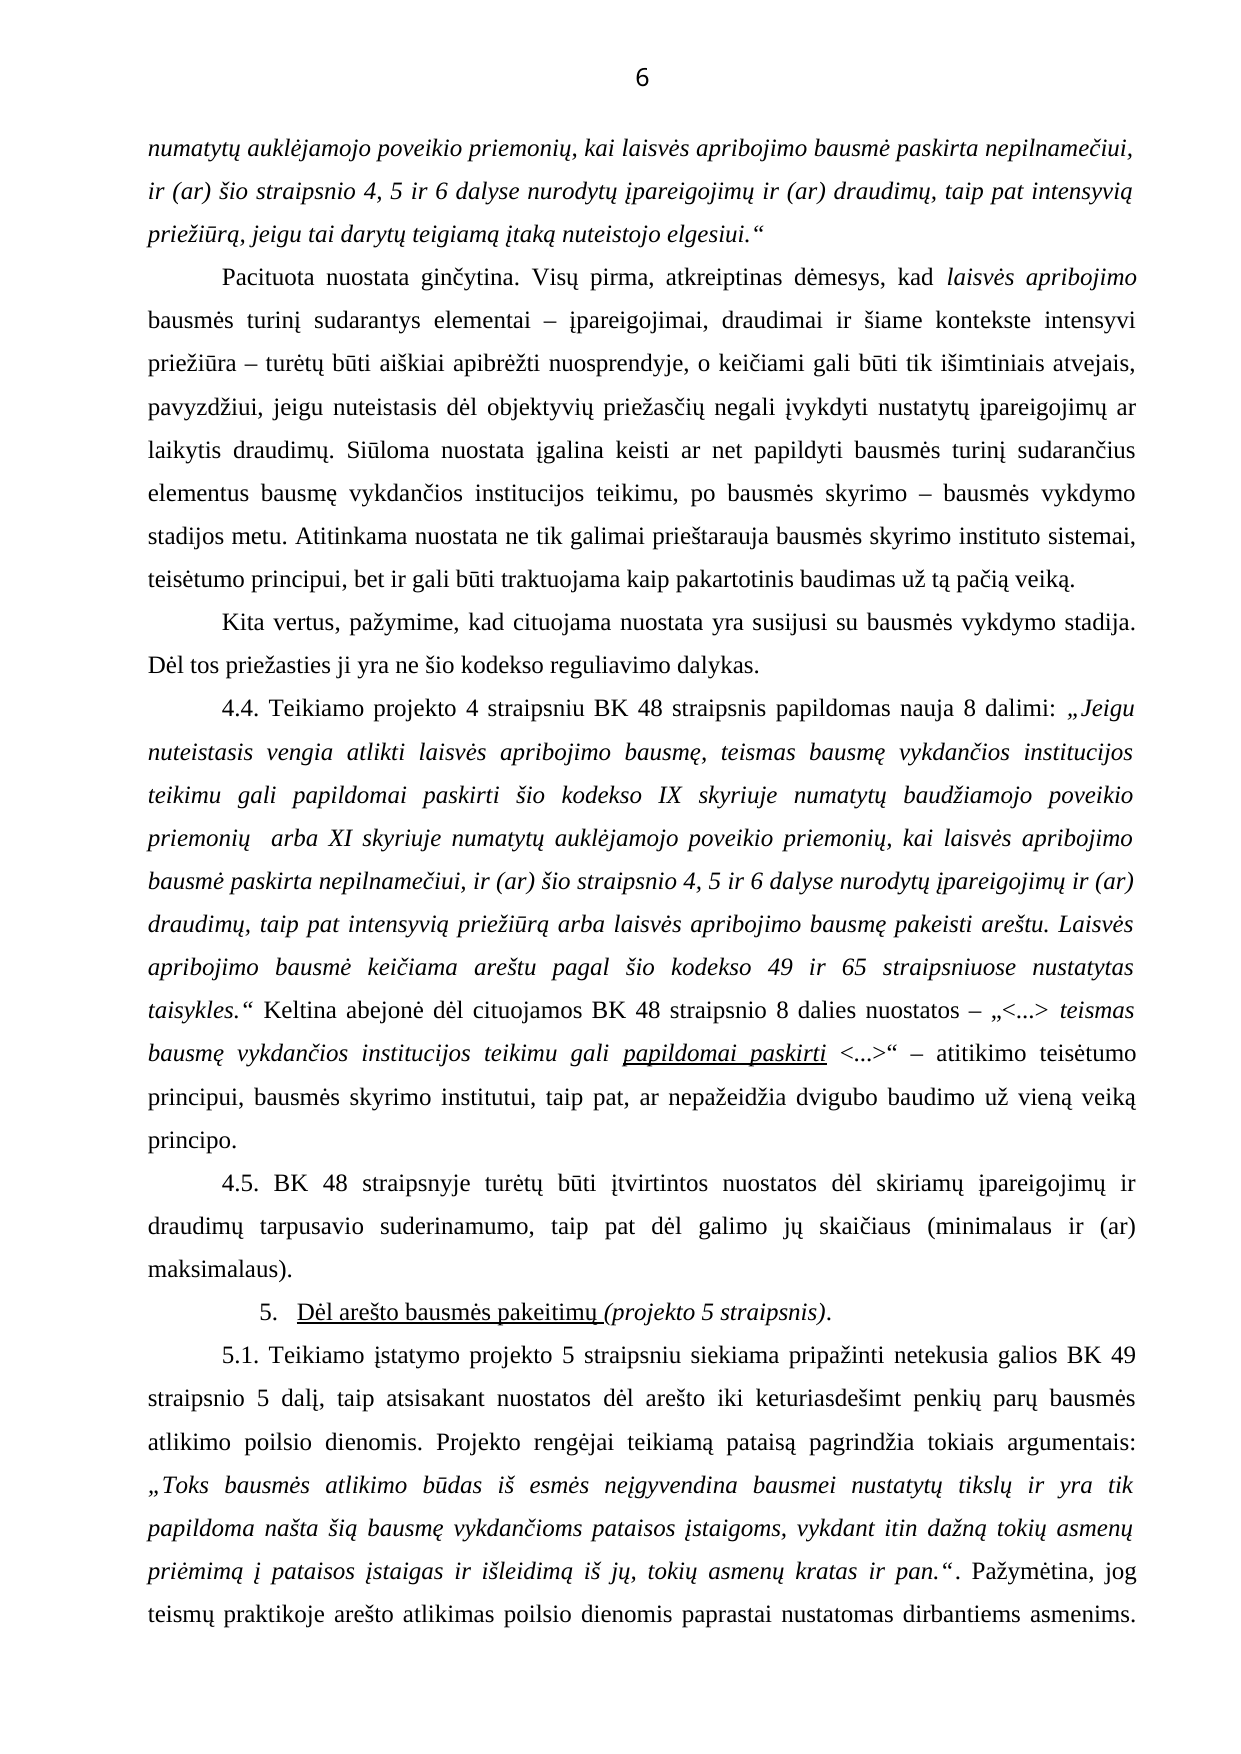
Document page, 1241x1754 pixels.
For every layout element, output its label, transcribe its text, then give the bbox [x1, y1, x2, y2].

list 4.4. Teikiamo projekto 4 straipsniu BK 48 straipsnis papildomas nauja 8 dalimi: „Jeigu nuteistasis vengia atlikti laisvės apribojimo bausmę, teismas bausmę vykdančios institucijos teikimu gali papildomai paskirti šio kodekso IX skyriuje numatytų baudžiamojo poveikio priemonių arba XI skyriuje numatytų auklėjamojo poveikio priemonių, kai laisvės apribojimo bausmė paskirta nepilnamečiui, ir (ar) šio straipsnio 4, 5 ir 6 dalyse nurodytų įpareigojimų ir (ar) draudimų, taip pat intensyvią priežiūrą arba laisvės apribojimo bausmę pakeisti areštu. Laisvės apribojimo bausmė keičiama areštu pagal šio kodekso 49 ir 65 straipsniuose nustatytas taisykles.“ Keltina abejonė dėl cituojamos BK 48 straipsnio 8 dalies nuostatos – „<...> teismas bausmę vykdančios institucijos teikimu gali papildomai paskirti <...>“ – atitikimo teisėtumo principui, bausmės skyrimo institutui, taip pat, ar nepažeidžia dvigubo baudimo už vieną veiką principo. [148, 693, 1137, 1153]
list 5.1. Teikiamo įstatymo projekto 5 straipsniu siekiama pripažinti netekusia galios BK 49 straipsnio 5 dalį, taip atsisakant nuostatos dėl arešto iki keturiasdešimt penkių parų bausmės atlikimo poilsio dienomis. Projekto rengėjai teikiamą pataisą pagrindžia tokiais argumentais: „Toks bausmės atlikimo būdas iš esmės neįgyvendina bausmei nustatytų tikslų ir yra tik papildoma našta šią bausmę vykdančioms pataisos įstaigoms, vykdant itin dažną tokių asmenų priėmimą į pataisos įstaigas ir išleidimą iš jų, tokių asmenų kratas ir pan.“. Pažymėtina, jog teismų praktikoje arešto atlikimas poilsio dienomis paprastai nustatomas dirbantiems asmenims. [148, 1340, 1137, 1628]
list Kita vertus, pažymime, kad cituojama nuostata yra susijusi su bausmės vykdymo stadija. Dėl tos priežasties ji yra ne šio kodekso reguliavimo dalykas. [148, 607, 1137, 679]
list Dėl arešto bausmės pakeitimų (projekto 5 straipsnis). [185, 1297, 1137, 1326]
list numatytų auklėjamojo poveikio priemonių, kai laisvės apribojimo bausmė paskirta nepilnamečiui, ir (ar) šio straipsnio 4, 5 ir 6 dalyse nurodytų įpareigojimų ir (ar) draudimų, taip pat intensyvią priežiūrą, jeigu tai darytų teigiamą įtaką nuteistojo elgesiui.“ [148, 133, 1137, 248]
list 4.5. BK 48 straipsnyje turėtų būti įtvirtintos nuostatos dėl skiriamų įpareigojimų ir draudimų tarpusavio suderinamumo, taip pat dėl galimo jų skaičiaus (minimalaus ir (ar) maksimalaus). [148, 1168, 1137, 1283]
list Pacituota nuostata ginčytina. Visų pirma, atkreiptinas dėmesys, kad laisvės apribojimo bausmės turinį sudarantys elementai – įpareigojimai, draudimai ir šiame kontekste intensyvi priežiūra – turėtų būti aiškiai apibrėžti nuosprendyje, o keičiami gali būti tik išimtiniais atvejais, pavyzdžiui, jeigu nuteistasis dėl objektyvių priežasčių negali įvykdyti nustatytų įpareigojimų ar laikytis draudimų. Siūloma nuostata įgalina keisti ar net papildyti bausmės turinį sudarančius elementus bausmę vykdančios institucijos teikimu, po bausmės skyrimo – bausmės vykdymo stadijos metu. Atitinkama nuostata ne tik galimai prieštarauja bausmės skyrimo instituto sistemai, teisėtumo principui, bet ir gali būti traktuojama kaip pakartotinis baudimas už tą pačią veiką. [148, 262, 1137, 593]
